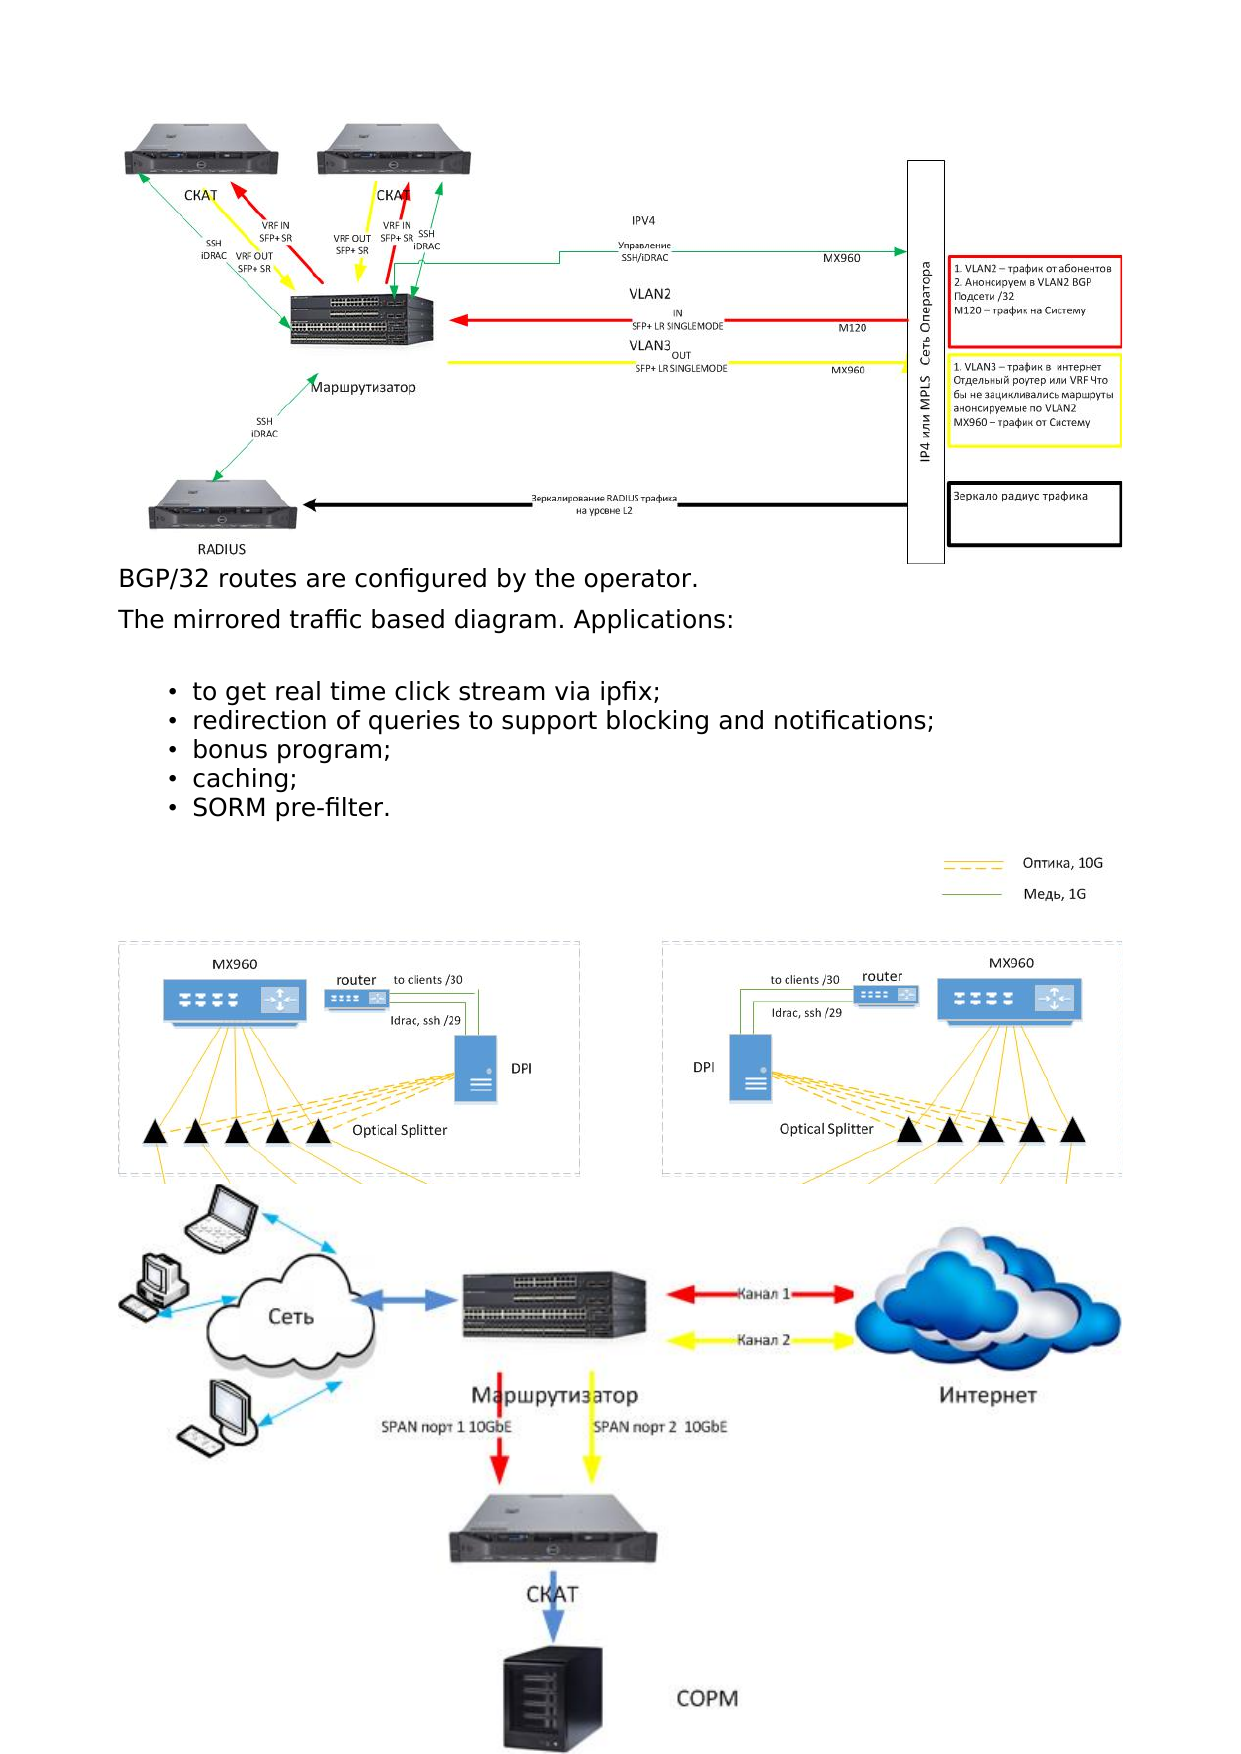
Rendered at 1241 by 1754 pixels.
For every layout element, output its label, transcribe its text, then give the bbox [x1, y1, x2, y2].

picture [118, 852, 1123, 1754]
text BGP/32 routes are configured by the operator. [118, 564, 1122, 593]
list SORM pre-filter. [177, 793, 1122, 822]
list caching; [177, 764, 1122, 793]
list to get real time click stream via ipfix; [177, 677, 1122, 706]
text The mirrored traffic based diagram. Applications: [118, 606, 1122, 635]
list redirection of queries to support blocking and notifications; [177, 706, 1122, 735]
list bonus program; [177, 735, 1122, 764]
picture [118, 118, 1123, 564]
